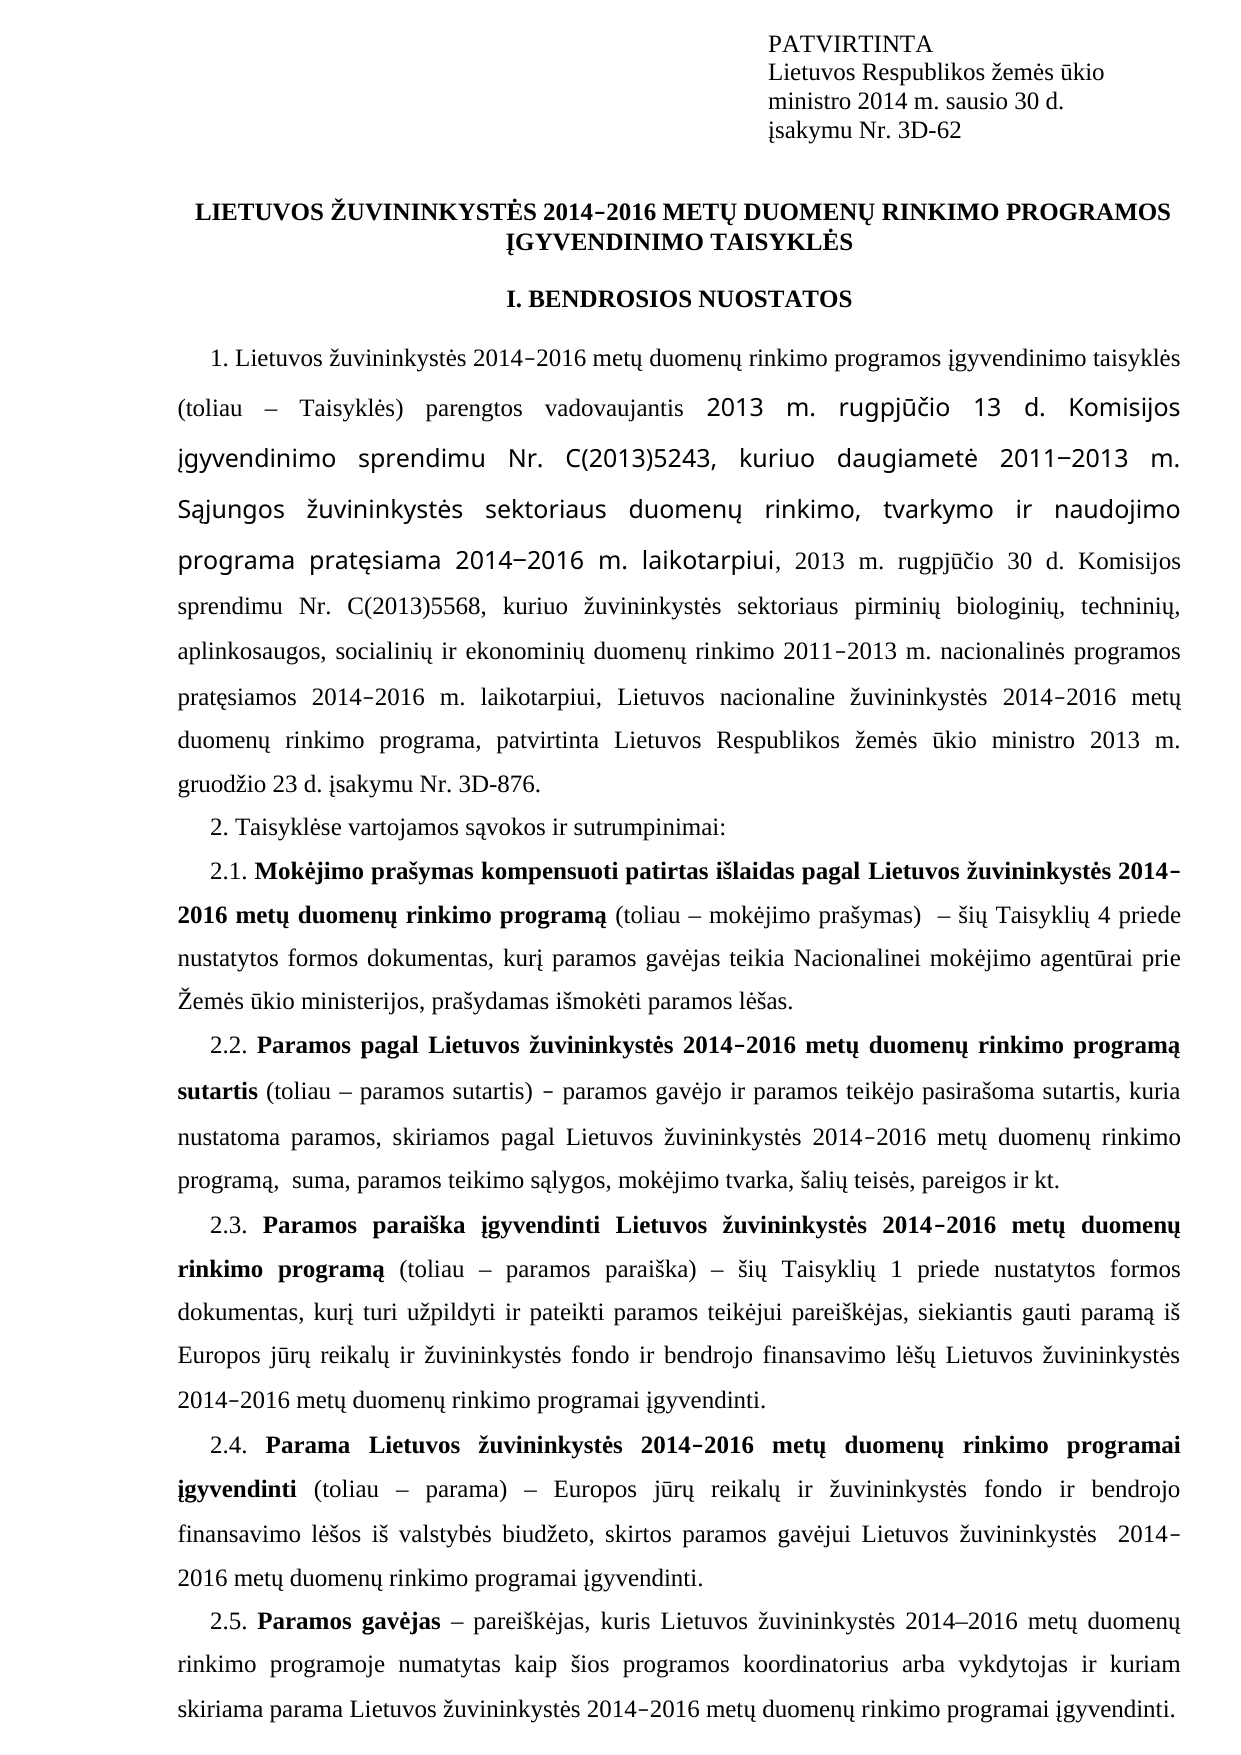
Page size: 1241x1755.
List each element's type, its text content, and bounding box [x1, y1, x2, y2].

text įsakymu Nr. 3D-62 [768, 115, 1181, 144]
text I. BENDROSIOS NUOSTATOS [177, 284, 1181, 313]
text 2.3. Paramos paraiška įgyvendinti Lietuvos žuvininkystės 2014‒2016 metų duomenų rinkimo programą (toliau – paramos paraiška) – šių Taisyklių 1 priede nustatytos formos dokumentas, kurį turi užpildyti ir pateikti paramos teikėjui pareiškėjas, siekiantis gauti paramą iš Europos jūrų reikalų ir žuvininkystės fondo ir bendrojo finansavimo lėšų Lietuvos žuvininkystės 2014‒2016 metų duomenų rinkimo programai įgyvendinti. [177, 1209, 1181, 1414]
text 2.5. Paramos gavėjas – pareiškėjas, kuris Lietuvos žuvininkystės 2014–2016 metų duomenų rinkimo programoje numatytas kaip šios programos koordinatorius arba vykdytojas ir kuriam skiriama parama Lietuvos žuvininkystės 2014‒2016 metų duomenų rinkimo programai įgyvendinti. [177, 1606, 1181, 1724]
text LIETUVOS ŽUVININKYSTĖS 2014‒2016 METŲ DUOMENŲ RINKIMO PROGRAMOS ĮGYVENDINIMO TAISYKLĖS [177, 196, 1181, 256]
text PATVIRTINTA [768, 29, 1181, 57]
text 2. Taisyklėse vartojamos sąvokos ir sutrumpinimai: [177, 812, 1181, 841]
text 1. Lietuvos žuvininkystės 2014‒2016 metų duomenų rinkimo programos įgyvendinimo taisyklės (toliau – Taisyklės) parengtos vadovaujantis 2013 m. rugpjūčio 13 d. Komisijos įgyvendinimo sprendimu Nr. C(2013)5243, kuriuo daugiametė 2011‒2013 m. Sąjungos žuvininkystės sektoriaus duomenų rinkimo, tvarkymo ir naudojimo programa pratęsiama 2014‒2016 m. laikotarpiui, 2013 m. rugpjūčio 30 d. Komisijos sprendimu Nr. C(2013)5568, kuriuo žuvininkystės sektoriaus pirminių biologinių, techninių, aplinkosaugos, socialinių ir ekonominių duomenų rinkimo 2011‒2013 m. nacionalinės programos pratęsiamos 2014‒2016 m. laikotarpiui, Lietuvos nacionaline žuvininkystės 2014‒2016 metų duomenų rinkimo programa, patvirtinta Lietuvos Respublikos žemės ūkio ministro 2013 m. gruodžio 23 d. įsakymu Nr. 3D-876. [177, 342, 1181, 797]
text 2.4. Parama Lietuvos žuvininkystės 2014‒2016 metų duomenų rinkimo programai įgyvendinti (toliau – parama) – Europos jūrų reikalų ir žuvininkystės fondo ir bendrojo finansavimo lėšos iš valstybės biudžeto, skirtos paramos gavėjui Lietuvos žuvininkystės 2014‒2016 metų duomenų rinkimo programai įgyvendinti. [177, 1429, 1181, 1592]
text 2.2. Paramos pagal Lietuvos žuvininkystės 2014‒2016 metų duomenų rinkimo programą sutartis (toliau – paramos sutartis) ‒ paramos gavėjo ir paramos teikėjo pasirašoma sutartis, kuria nustatoma paramos, skiriamos pagal Lietuvos žuvininkystės 2014‒2016 metų duomenų rinkimo programą, suma, paramos teikimo sąlygos, mokėjimo tvarka, šalių teisės, pareigos ir kt. [177, 1029, 1181, 1194]
text ministro 2014 m. sausio 30 d. [768, 86, 1181, 115]
text 2.1. Mokėjimo prašymas kompensuoti patirtas išlaidas pagal Lietuvos žuvininkystės 2014‒2016 metų duomenų rinkimo programą (toliau – mokėjimo prašymas) – šių Taisyklių 4 priede nustatytos formos dokumentas, kurį paramos gavėjas teikia Nacionalinei mokėjimo agentūrai prie Žemės ūkio ministerijos, prašydamas išmokėti paramos lėšas. [177, 855, 1181, 1015]
text Lietuvos Respublikos žemės ūkio [768, 57, 1181, 86]
